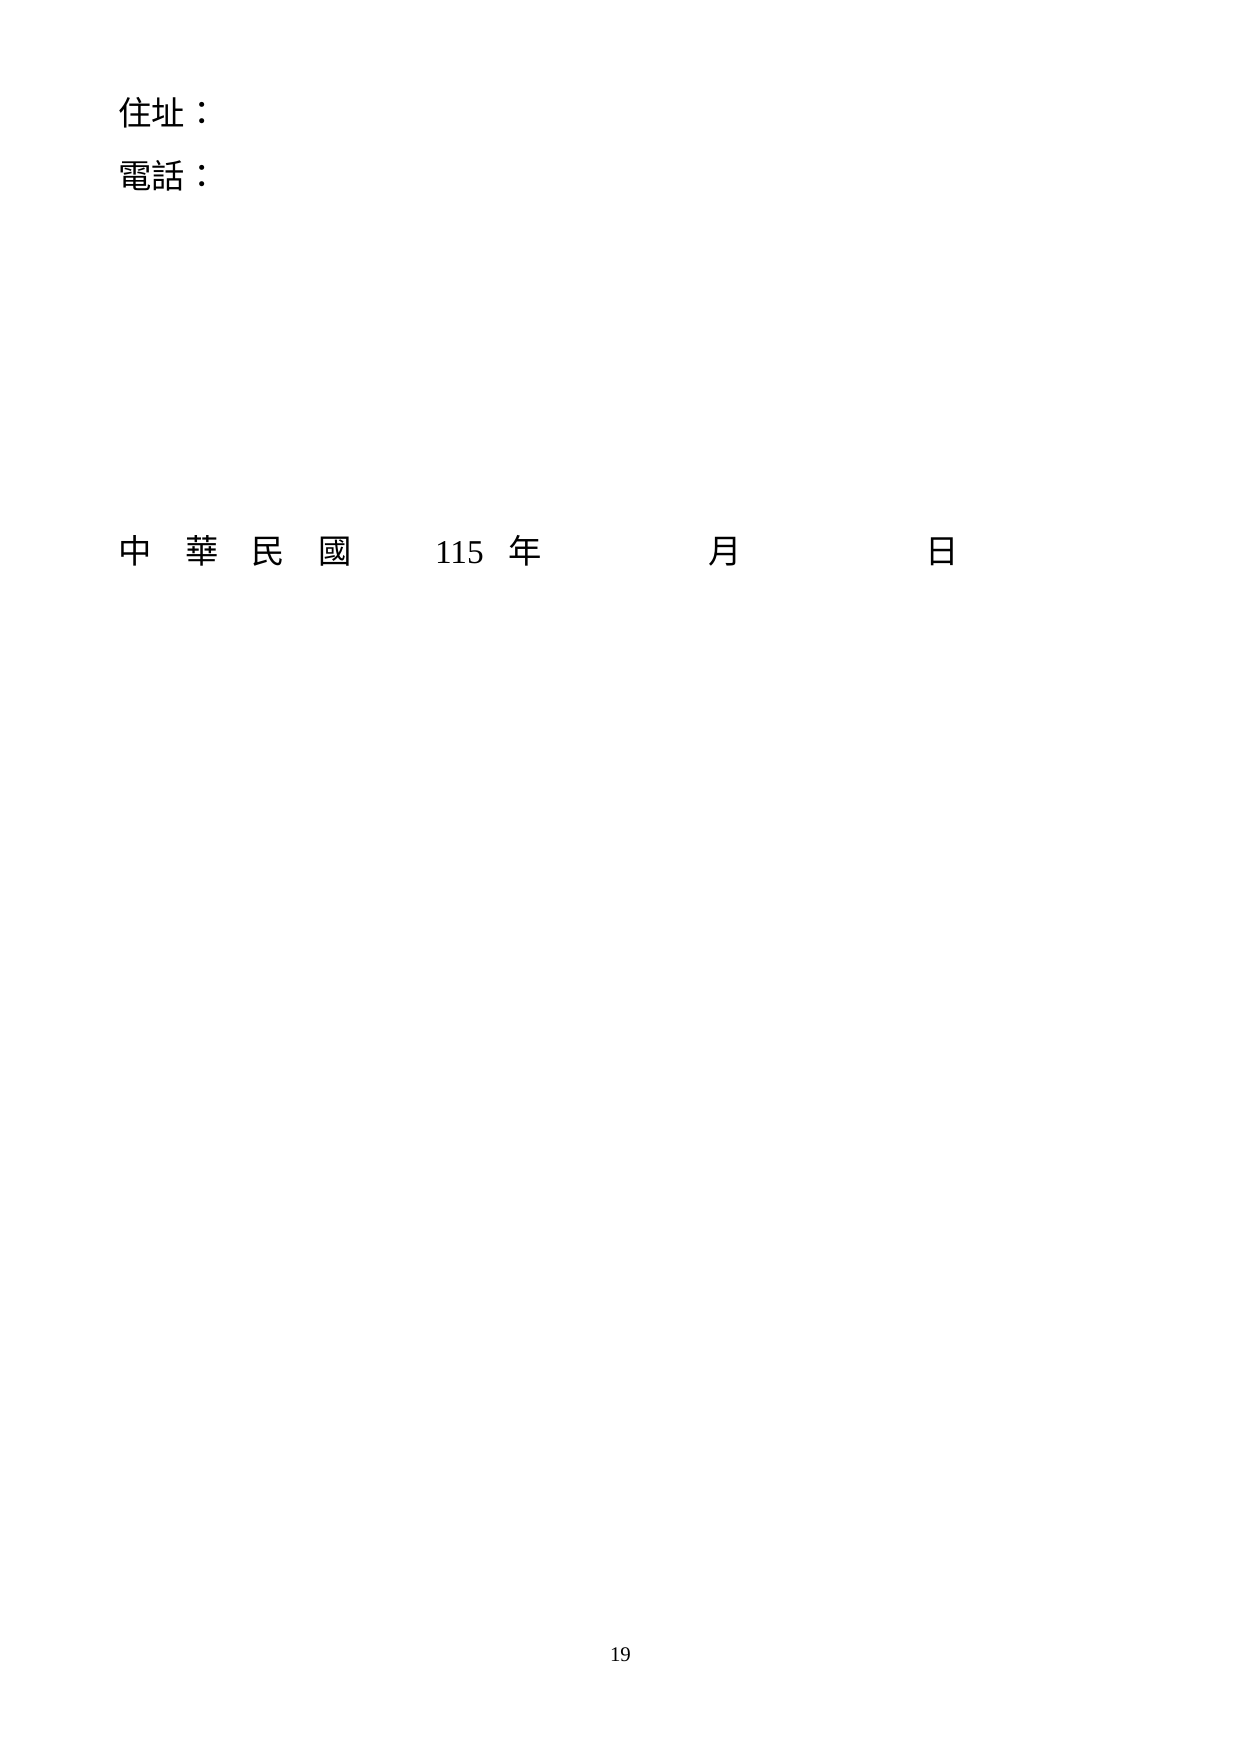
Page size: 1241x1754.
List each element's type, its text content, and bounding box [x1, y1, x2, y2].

text 中 華 民 國 115 年 月 日 [118, 507, 1122, 569]
text 電話： [118, 132, 1122, 194]
text 住址： [118, 69, 1122, 132]
